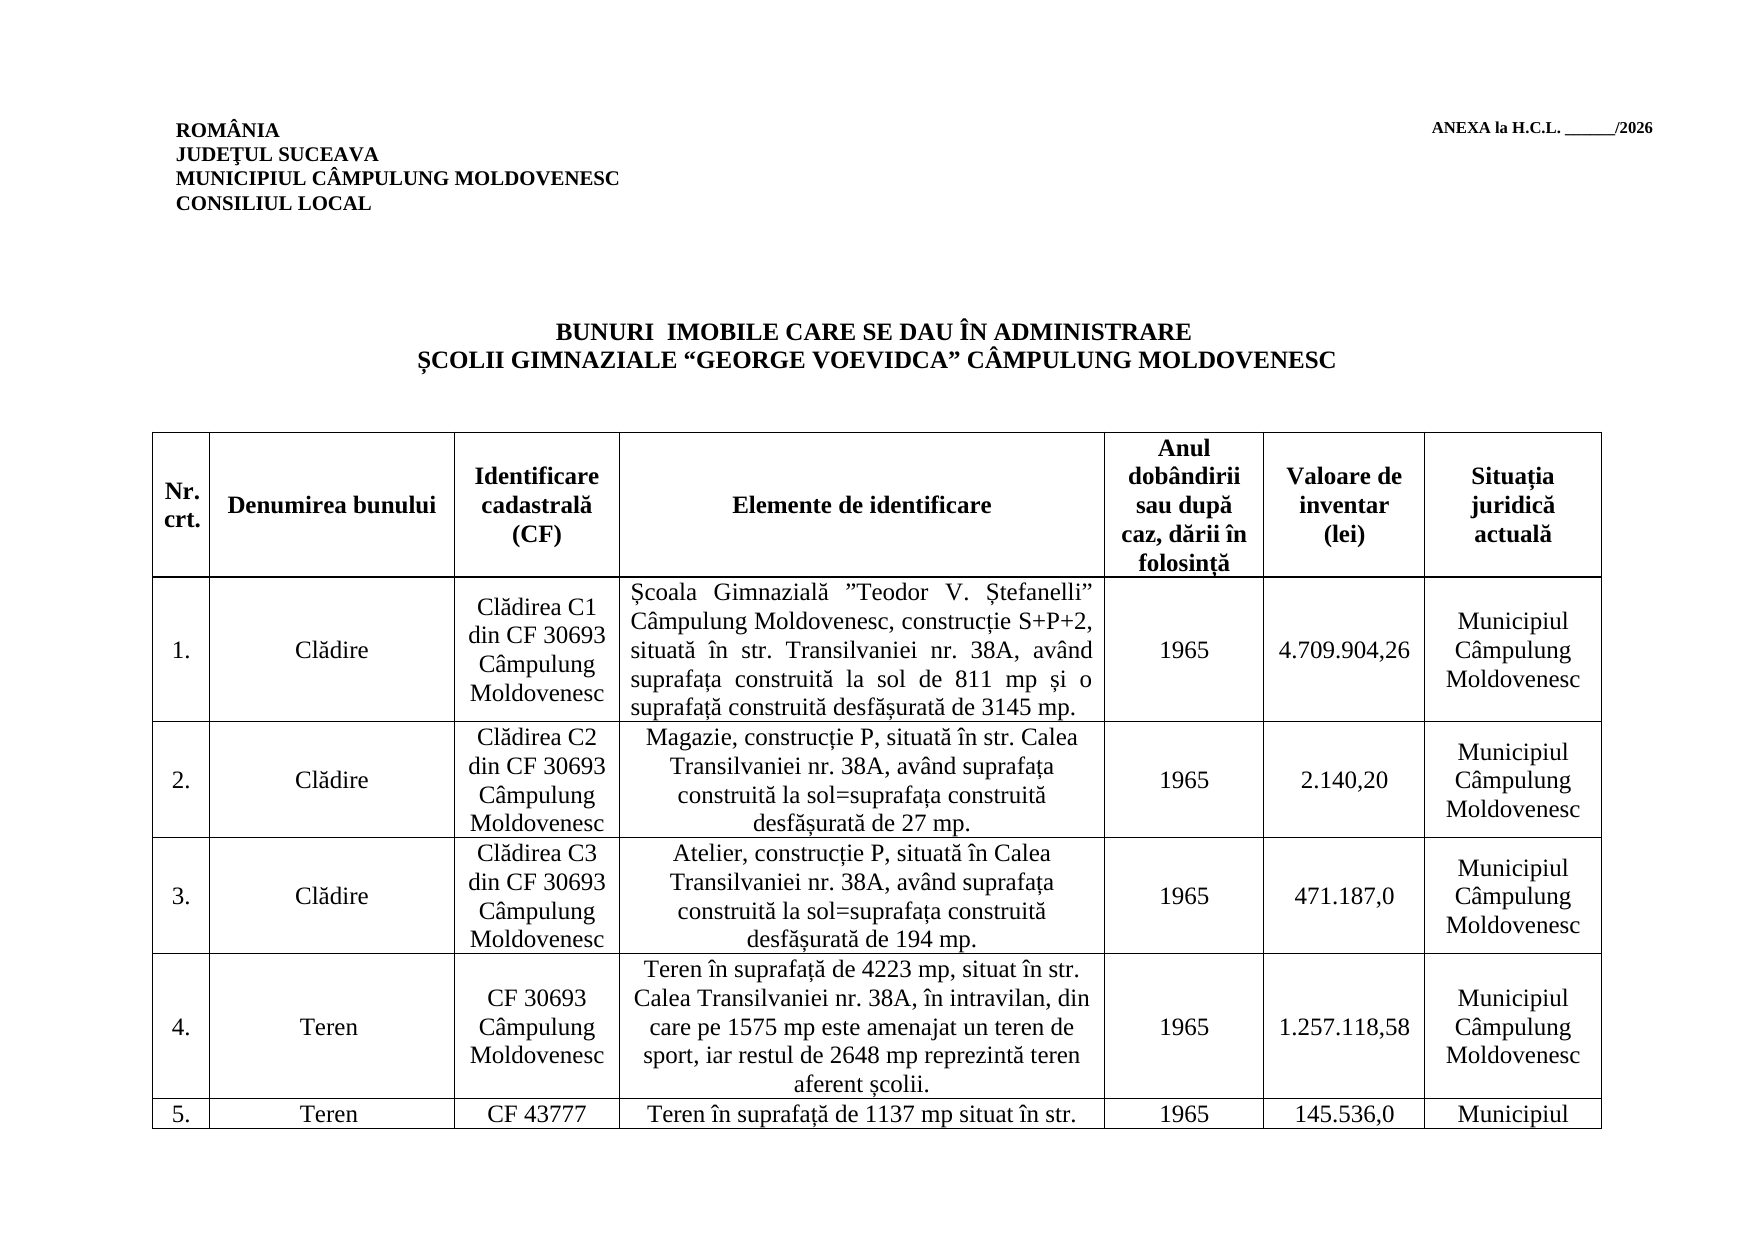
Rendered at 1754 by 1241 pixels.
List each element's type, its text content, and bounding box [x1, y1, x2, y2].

table_cell Școala Gimnazială ”Teodor V. Ștefanelli” Câmpulung Moldovenesc, construcție S+P+2, situată în str. Transilvaniei nr. 38A, având suprafața construită la sol de 811 mp și o suprafață construită desfășurată de 3145 mp. [620, 578, 1104, 721]
table_cell Magazie, construcție P, situată în str. Calea Transilvaniei nr. 38A, având suprafața construită la sol=suprafața construită desfășurată de 27 mp. [620, 722, 1104, 837]
table_header Valoare de inventar (lei) [1264, 433, 1424, 576]
table_cell 2.140,20 [1264, 722, 1424, 837]
table_cell 145.536,0 [1264, 1099, 1424, 1128]
table_cell 5. [153, 1099, 209, 1128]
table_cell 471.187,0 [1264, 838, 1424, 953]
table_header ROMÂNIA JUDEŢUL SUCEAVA MUNICIPIUL CÂMPULUNG MOLDOVENESC CONSILIUL LOCAL [164, 118, 914, 288]
table_header Anul dobândirii sau după caz, dării în folosință [1105, 433, 1263, 576]
text ȘCOLII GIMNAZIALE “GEORGE VOEVIDCA” CÂMPULUNG MOLDOVENESC [150, 345, 1604, 374]
table_cell Municipiul Câmpulung Moldovenesc [1425, 954, 1601, 1098]
table_cell 3. [153, 838, 209, 953]
table_cell 1965 [1105, 722, 1263, 837]
table_cell Teren [210, 1099, 454, 1128]
table_cell 4. [153, 954, 209, 1098]
table_header Situația juridică actuală [1425, 433, 1601, 576]
table_cell 1965 [1105, 578, 1263, 721]
table_header Identificare cadastrală (CF) [455, 433, 619, 576]
table_cell Teren în suprafață de 4223 mp, situat în str. Calea Transilvaniei nr. 38A, în intravilan, din care pe 1575 mp este amenajat un teren de sport, iar restul de 2648 mp reprezintă teren aferent școlii. [620, 954, 1104, 1098]
table_cell 1965 [1105, 838, 1263, 953]
table_cell Municipiul Câmpulung Moldovenesc [1425, 722, 1601, 837]
table_cell Teren [210, 954, 454, 1098]
table_header Denumirea bunului [210, 433, 454, 576]
table_cell Municipiul Câmpulung Moldovenesc [1425, 838, 1601, 953]
table_cell 2. [153, 722, 209, 837]
table_cell Clădirea C3 din CF 30693 Câmpulung Moldovenesc [455, 838, 619, 953]
text BUNURI IMOBILE CARE SE DAU ÎN ADMINISTRARE [150, 317, 1604, 345]
table_cell Clădirea C1 din CF 30693 Câmpulung Moldovenesc [455, 578, 619, 721]
table_cell Clădirea C2 din CF 30693 Câmpulung Moldovenesc [455, 722, 619, 837]
table_cell Clădire [210, 578, 454, 721]
table_cell 1.257.118,58 [1264, 954, 1424, 1098]
table_cell CF 30693 Câmpulung Moldovenesc [455, 954, 619, 1098]
table_cell Teren în suprafață de 1137 mp situat în str. [620, 1099, 1104, 1128]
table_cell 4.709.904,26 [1264, 578, 1424, 721]
table_cell 1. [153, 578, 209, 721]
table_header Nr. crt. [153, 433, 209, 576]
table_cell Clădire [210, 722, 454, 837]
table_cell Clădire [210, 838, 454, 953]
table_cell Atelier, construcție P, situată în Calea Transilvaniei nr. 38A, având suprafața construită la sol=suprafața construită desfășurată de 194 mp. [620, 838, 1104, 953]
table_cell 1965 [1105, 1099, 1263, 1128]
table_cell Municipiul Câmpulung Moldovenesc [1425, 578, 1601, 721]
table_cell 1965 [1105, 954, 1263, 1098]
table_cell CF 43777 [455, 1099, 619, 1128]
table_cell Municipiul [1425, 1099, 1601, 1128]
table_header Elemente de identificare [620, 433, 1104, 576]
table_header ANEXA la H.C.L. ______/2026 [914, 118, 1664, 288]
